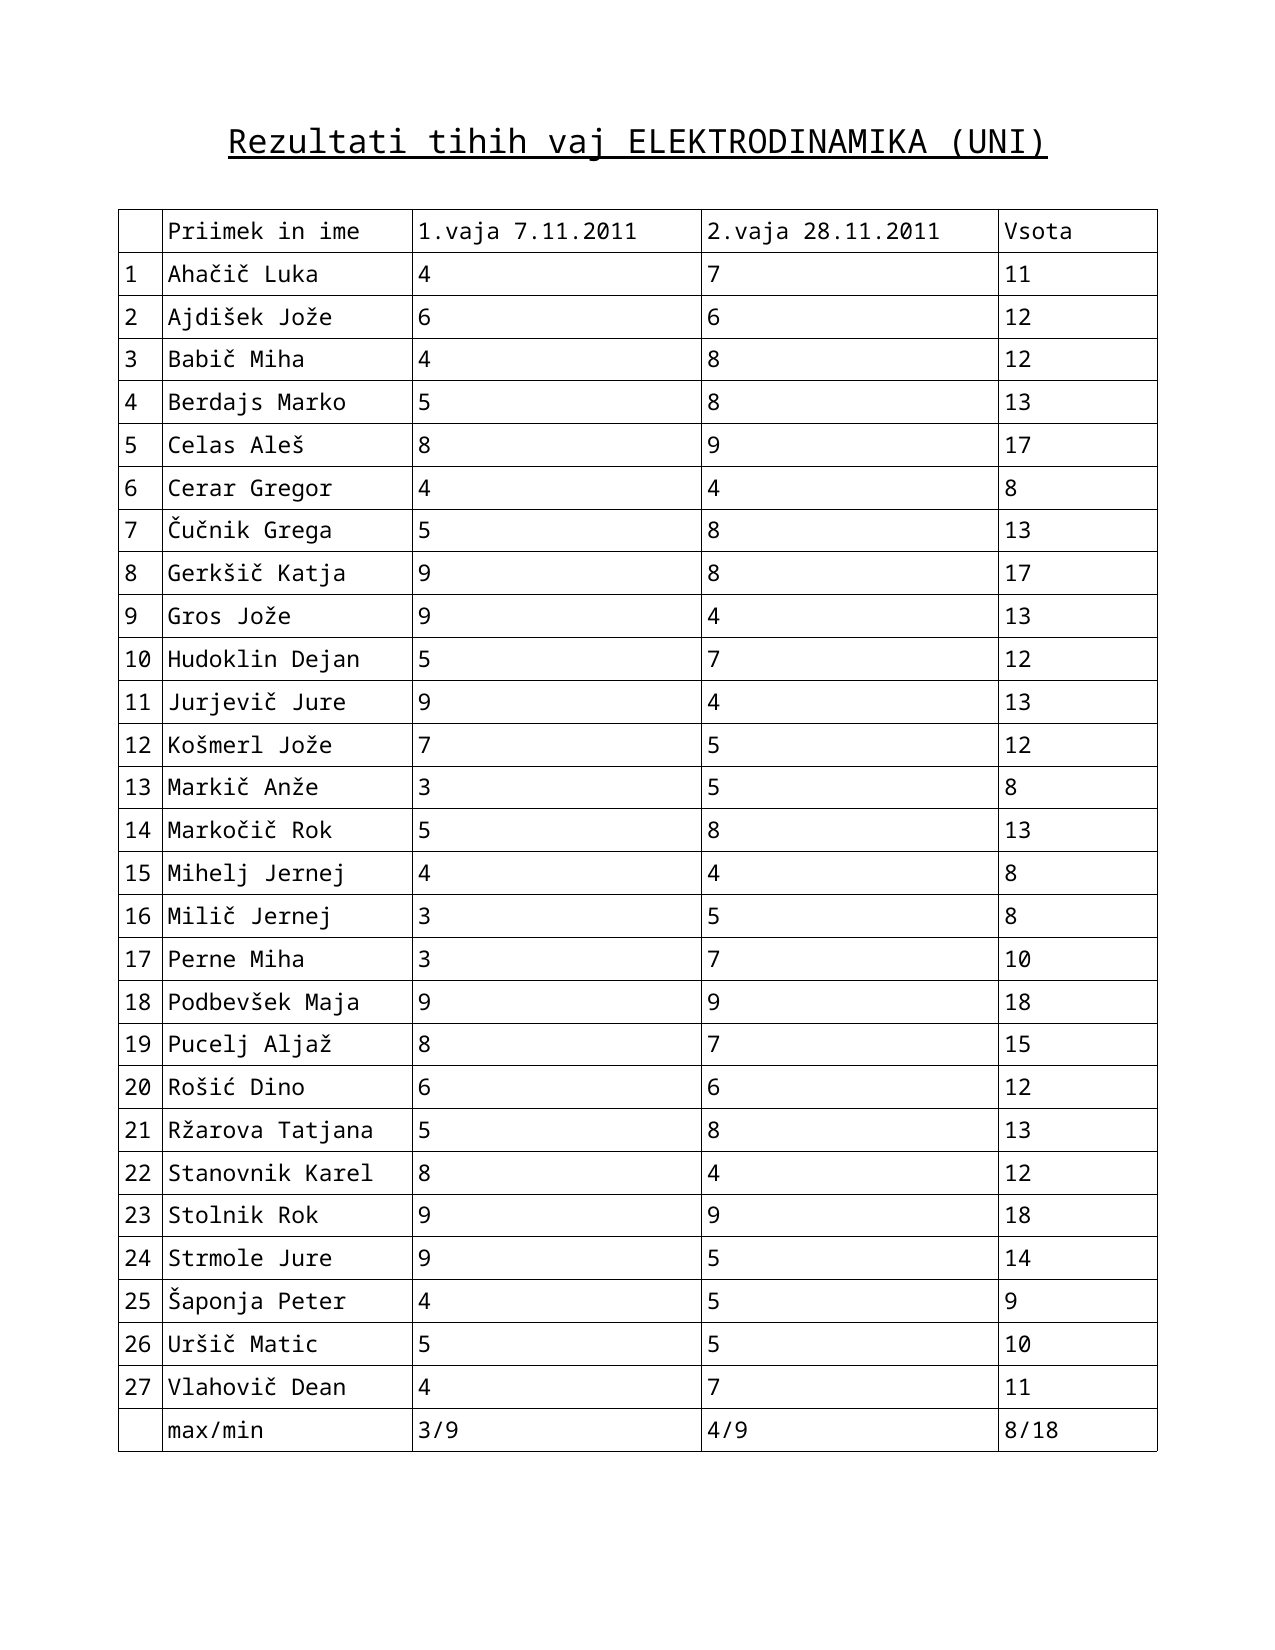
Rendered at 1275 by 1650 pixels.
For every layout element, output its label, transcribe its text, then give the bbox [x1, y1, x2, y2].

table_cell Podbevšek Maja [163, 981, 412, 1022]
table_cell max/min [163, 1409, 412, 1451]
table_cell 18 [999, 1195, 1157, 1236]
table_cell 12 [999, 638, 1157, 680]
table_cell 6 [413, 296, 701, 337]
table_cell 5 [702, 1237, 998, 1279]
table_cell 13 [999, 510, 1157, 551]
table_cell Rošić Dino [163, 1066, 412, 1108]
table_cell 7 [119, 510, 162, 551]
table_cell 17 [119, 938, 162, 979]
table_cell Košmerl Jože [163, 724, 412, 766]
table_cell 3 [413, 938, 701, 979]
table_cell Jurjevič Jure [163, 681, 412, 723]
table_cell 9 [413, 595, 701, 637]
table_cell 5 [702, 767, 998, 808]
table_cell Mihelj Jernej [163, 852, 412, 894]
table_cell 5 [413, 1323, 701, 1365]
table_cell Hudoklin Dejan [163, 638, 412, 680]
table_cell 9 [413, 1195, 701, 1236]
table_cell 24 [119, 1237, 162, 1279]
table_cell 14 [119, 809, 162, 851]
table_cell 4 [413, 1366, 701, 1408]
text Rezultati tihih vaj ELEKTRODINAMIKA (UNI) [118, 118, 1157, 163]
table_cell 10 [999, 1323, 1157, 1365]
table_cell 5 [413, 510, 701, 551]
table_cell Uršič Matic [163, 1323, 412, 1365]
table_cell 3 [413, 767, 701, 808]
table_cell 5 [413, 381, 701, 423]
table_cell Markič Anže [163, 767, 412, 808]
table_cell 8 [702, 381, 998, 423]
table_cell Gros Jože [163, 595, 412, 637]
table_cell Strmole Jure [163, 1237, 412, 1279]
table_cell 9 [702, 981, 998, 1022]
table_cell 5 [413, 638, 701, 680]
table_cell 17 [999, 424, 1157, 466]
table_cell 7 [702, 638, 998, 680]
table_cell Vlahovič Dean [163, 1366, 412, 1408]
table_cell 5 [702, 724, 998, 766]
table_cell 25 [119, 1280, 162, 1322]
table_cell 13 [999, 1109, 1157, 1151]
table_header 2.vaja 28.11.2011 [702, 210, 998, 252]
table_cell Pucelj Aljaž [163, 1024, 412, 1065]
table_cell 23 [119, 1195, 162, 1236]
table_cell 13 [999, 595, 1157, 637]
table_cell 7 [413, 724, 701, 766]
table_cell 26 [119, 1323, 162, 1365]
table_cell 9 [413, 552, 701, 594]
table_cell 13 [119, 767, 162, 808]
table_cell 13 [999, 381, 1157, 423]
table_cell 9 [413, 1237, 701, 1279]
table_cell 1 [119, 253, 162, 294]
table_cell Babič Miha [163, 339, 412, 380]
table_cell 4 [702, 595, 998, 637]
table_cell 8 [702, 510, 998, 551]
table_cell 17 [999, 552, 1157, 594]
table_cell Stanovnik Karel [163, 1152, 412, 1194]
table_cell 6 [119, 467, 162, 509]
table_cell Gerkšič Katja [163, 552, 412, 594]
table_cell 4 [702, 852, 998, 894]
table_cell 12 [999, 339, 1157, 380]
table_cell 8 [702, 339, 998, 380]
table_cell 7 [702, 253, 998, 294]
table_cell 10 [119, 638, 162, 680]
table_cell 8 [999, 767, 1157, 808]
table_cell 7 [702, 1024, 998, 1065]
table_cell 14 [999, 1237, 1157, 1279]
table_cell 4/9 [702, 1409, 998, 1451]
table_cell 3/9 [413, 1409, 701, 1451]
table_cell 27 [119, 1366, 162, 1408]
table_cell Berdajs Marko [163, 381, 412, 423]
table_cell 4 [702, 1152, 998, 1194]
table_cell 12 [999, 1152, 1157, 1194]
table_cell 15 [999, 1024, 1157, 1065]
table_cell 8 [702, 809, 998, 851]
table_cell 5 [702, 1280, 998, 1322]
table_cell 5 [702, 1323, 998, 1365]
table_cell 12 [999, 724, 1157, 766]
table_cell 9 [119, 595, 162, 637]
table_cell 18 [999, 981, 1157, 1022]
table_cell 8/18 [999, 1409, 1157, 1451]
table_cell Ajdišek Jože [163, 296, 412, 337]
table_cell 8 [999, 852, 1157, 894]
table_cell 3 [413, 895, 701, 937]
table_cell 7 [702, 1366, 998, 1408]
table_cell 4 [413, 467, 701, 509]
table_cell 8 [413, 424, 701, 466]
table_cell 9 [702, 424, 998, 466]
table_cell 11 [999, 253, 1157, 294]
table_cell 4 [702, 681, 998, 723]
table_cell 5 [413, 809, 701, 851]
table_cell Ržarova Tatjana [163, 1109, 412, 1151]
table_cell 6 [702, 1066, 998, 1108]
table_cell 7 [702, 938, 998, 979]
table_cell Perne Miha [163, 938, 412, 979]
table_cell 6 [702, 296, 998, 337]
table_cell Cerar Gregor [163, 467, 412, 509]
table_cell 12 [999, 1066, 1157, 1108]
table_header [119, 210, 162, 252]
table_cell [119, 1409, 162, 1451]
table_cell 12 [119, 724, 162, 766]
table_cell 11 [999, 1366, 1157, 1408]
table_cell 4 [413, 852, 701, 894]
table_cell Markočič Rok [163, 809, 412, 851]
table_cell 4 [413, 1280, 701, 1322]
table_cell 12 [999, 296, 1157, 337]
table_cell 5 [119, 424, 162, 466]
table_cell 4 [413, 339, 701, 380]
table_cell 10 [999, 938, 1157, 979]
table_cell 9 [413, 681, 701, 723]
table_cell Stolnik Rok [163, 1195, 412, 1236]
table_cell 8 [999, 467, 1157, 509]
table_header Priimek in ime [163, 210, 412, 252]
table_cell 11 [119, 681, 162, 723]
table_cell 22 [119, 1152, 162, 1194]
table_cell Šaponja Peter [163, 1280, 412, 1322]
table_cell 9 [999, 1280, 1157, 1322]
table_cell 21 [119, 1109, 162, 1151]
table_cell Čučnik Grega [163, 510, 412, 551]
table_cell 8 [702, 552, 998, 594]
table_cell 8 [702, 1109, 998, 1151]
table_cell 6 [413, 1066, 701, 1108]
table_cell 4 [413, 253, 701, 294]
table_cell 18 [119, 981, 162, 1022]
table_cell Ahačič Luka [163, 253, 412, 294]
table_cell Celas Aleš [163, 424, 412, 466]
table_cell 16 [119, 895, 162, 937]
table_cell 13 [999, 809, 1157, 851]
table_cell 8 [413, 1024, 701, 1065]
table_header Vsota [999, 210, 1157, 252]
table_cell Milič Jernej [163, 895, 412, 937]
table_cell 3 [119, 339, 162, 380]
table_cell 15 [119, 852, 162, 894]
table_cell 8 [413, 1152, 701, 1194]
table_cell 4 [702, 467, 998, 509]
table_cell 9 [702, 1195, 998, 1236]
table_cell 19 [119, 1024, 162, 1065]
table_cell 8 [999, 895, 1157, 937]
table_cell 13 [999, 681, 1157, 723]
table_cell 8 [119, 552, 162, 594]
table_cell 5 [413, 1109, 701, 1151]
table_cell 2 [119, 296, 162, 337]
table_cell 20 [119, 1066, 162, 1108]
table_cell 9 [413, 981, 701, 1022]
table_cell 4 [119, 381, 162, 423]
table_cell 5 [702, 895, 998, 937]
table_header 1.vaja 7.11.2011 [413, 210, 701, 252]
